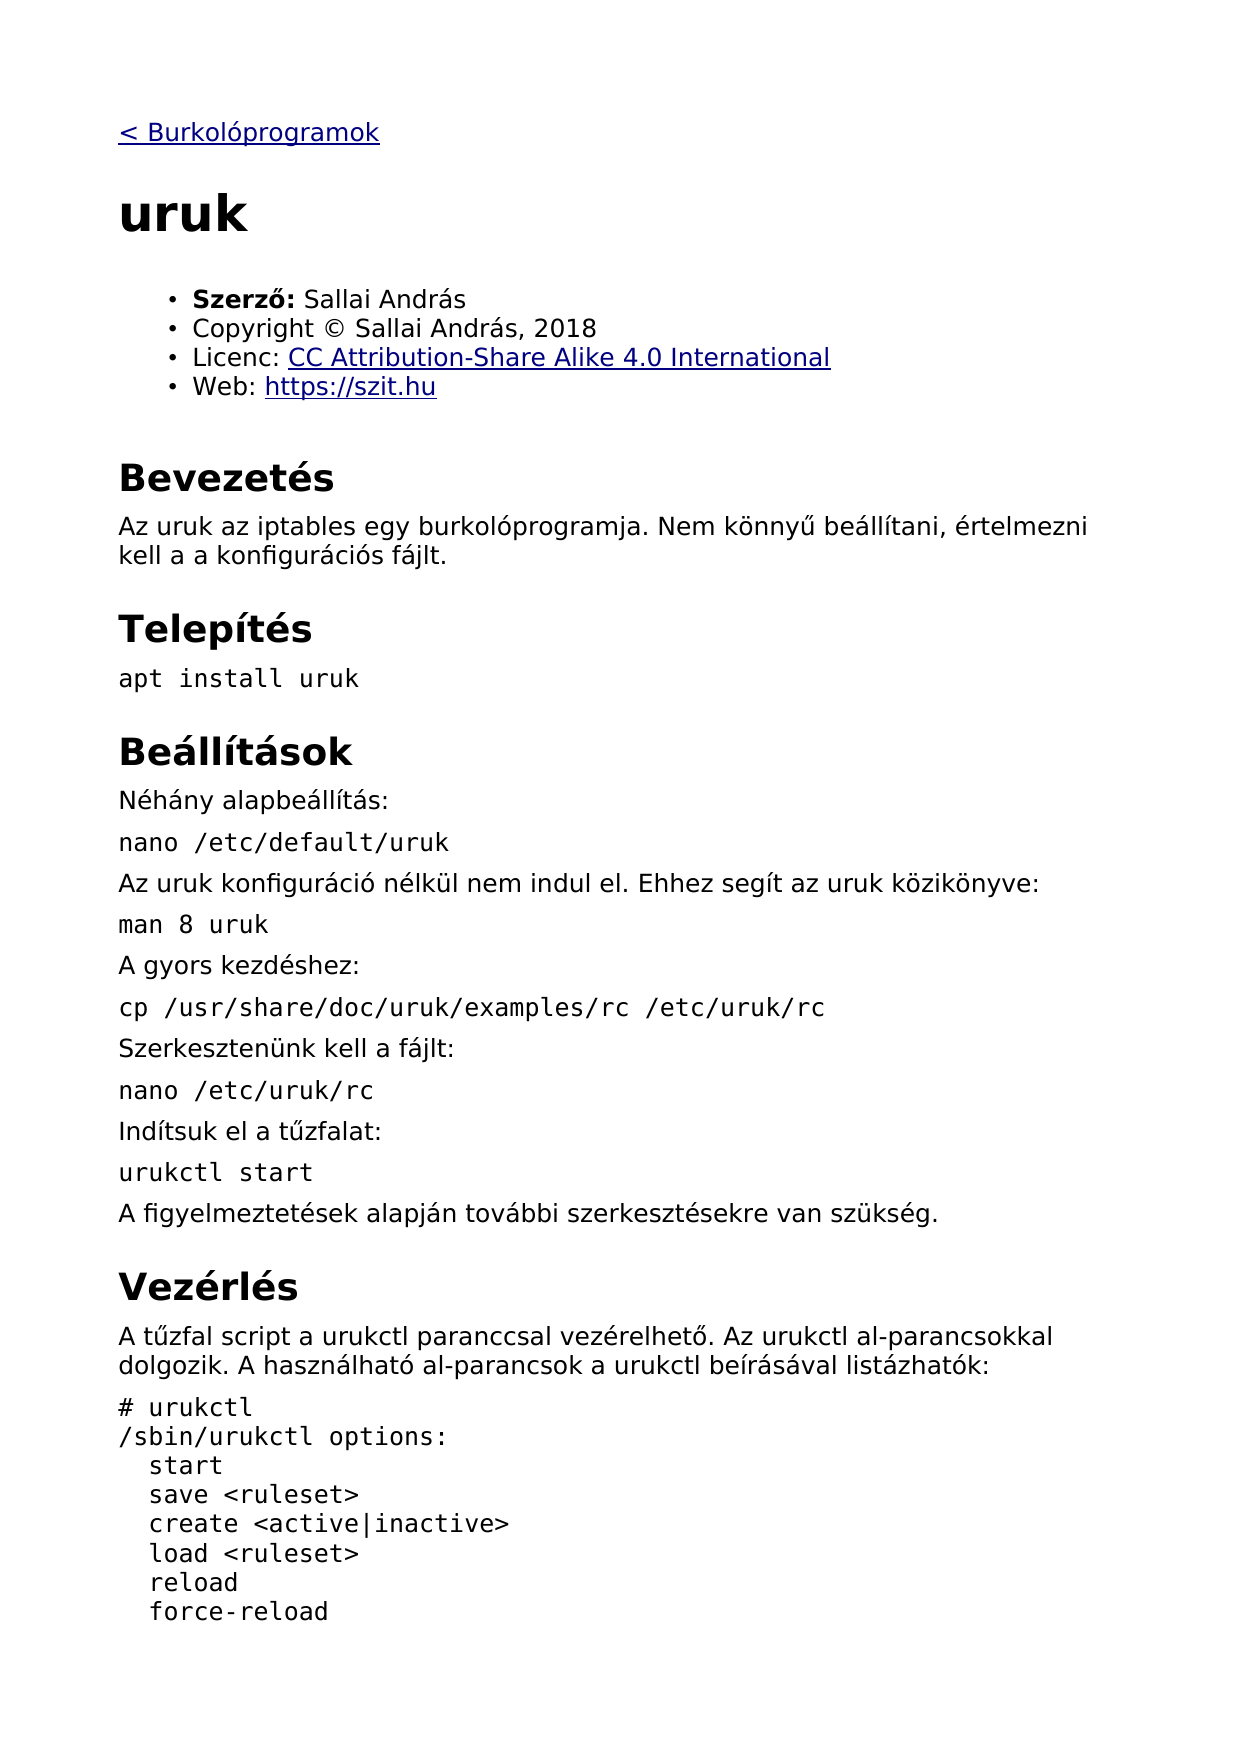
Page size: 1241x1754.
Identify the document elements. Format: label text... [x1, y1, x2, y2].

text apt install uruk [118, 664, 1122, 693]
text A gyors kezdéshez: [118, 952, 1122, 981]
text A tűzfal script a urukctl paranccsal vezérelhető. Az urukctl al-parancsokkal dolgozik. A használható al-parancsok a urukctl beírásával listázhatók: [118, 1322, 1122, 1381]
subtitle uruk [118, 185, 1122, 243]
text cp /usr/share/doc/uruk/examples/rc /etc/uruk/rc [118, 993, 1122, 1022]
list Web: https://szit.hu [177, 372, 1122, 402]
subtitle Telepítés [118, 608, 1122, 652]
text nano /etc/default/uruk [118, 828, 1122, 857]
text # urukctl /sbin/urukctl options: start save <ruleset> create <active|inactive> load <ruleset> reload force-reload [118, 1393, 1122, 1626]
text A figyelmeztetések alapján további szerkesztésekre van szükség. [118, 1199, 1122, 1228]
text < Burkolóprogramok [118, 118, 1122, 147]
subtitle Bevezetés [118, 456, 1122, 500]
text nano /etc/uruk/rc [118, 1076, 1122, 1105]
list Copyright © Sallai András, 2018 [177, 314, 1122, 343]
subtitle Vezérlés [118, 1266, 1122, 1310]
text Az uruk konfiguráció nélkül nem indul el. Ehhez segít az uruk közikönyve: [118, 869, 1122, 898]
text man 8 uruk [118, 911, 1122, 940]
text Néhány alapbeállítás: [118, 786, 1122, 816]
text urukctl start [118, 1158, 1122, 1188]
list Szerző: Sallai András [177, 285, 1122, 314]
text Az uruk az iptables egy burkolóprogramja. Nem könnyű beállítani, értelmezni kell a a konfigurációs fájlt. [118, 512, 1122, 571]
text Indítsuk el a tűzfalat: [118, 1117, 1122, 1146]
text Szerkesztenünk kell a fájlt: [118, 1034, 1122, 1063]
subtitle Beállítások [118, 730, 1122, 774]
list Licenc: CC Attribution-Share Alike 4.0 International [177, 343, 1122, 372]
